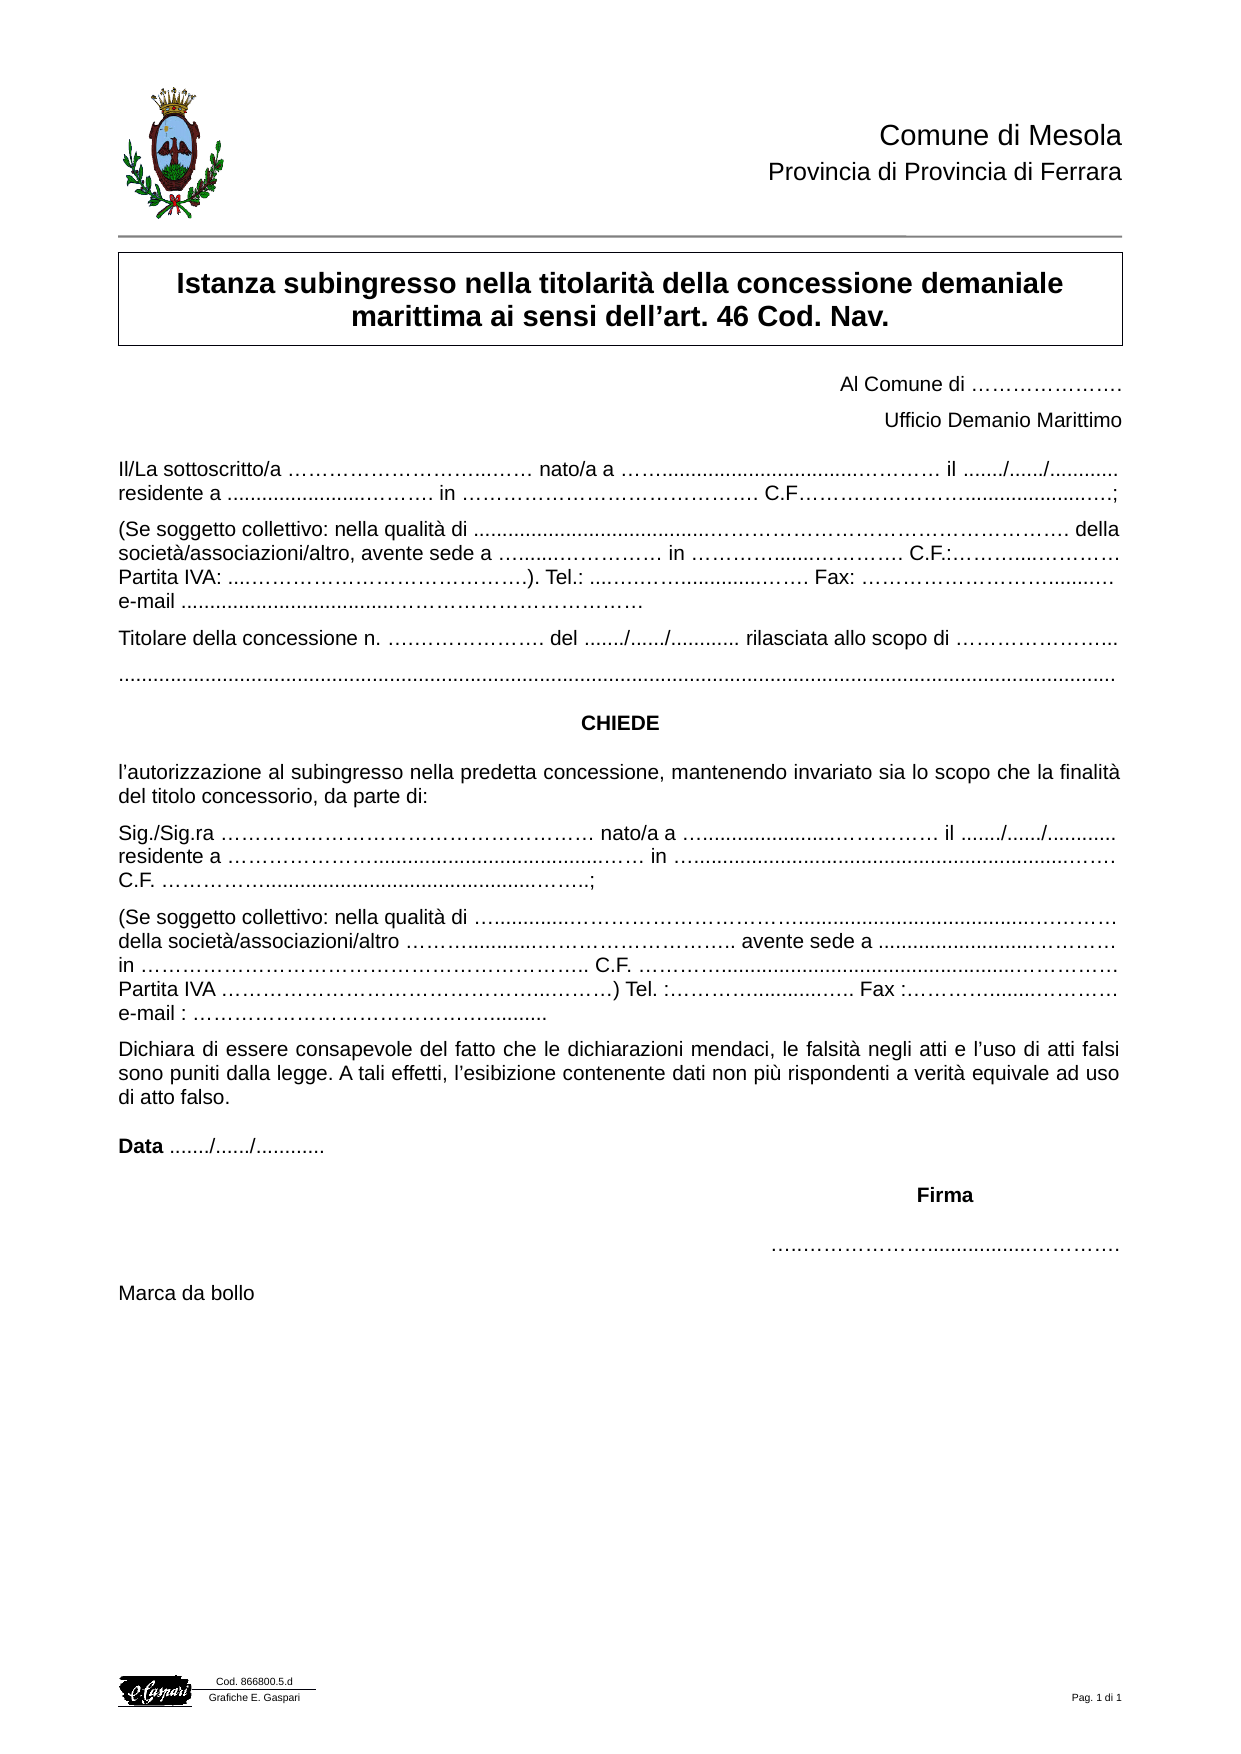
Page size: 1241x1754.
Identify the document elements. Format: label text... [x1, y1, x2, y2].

text l’autorizzazione al subingresso nella predetta concessione, mantenendo invariato sia lo scopo che la finalità del titolo concessorio, da parte di: [118, 760, 1122, 808]
text CHIEDE [118, 711, 1122, 735]
text …..………………..................…………. [118, 1232, 1122, 1256]
text Titolare della concessione n. ….………………. del ......./....../............ rilasciata allo scopo di …………………... [118, 626, 1122, 649]
text Provincia di Provincia di Ferrara [224, 157, 1122, 185]
picture [122, 87, 224, 219]
text Marca da bollo [118, 1281, 1122, 1305]
table_header Istanza subingresso nella titolarità della concessione demaniale marittima ai sensi dell’art. 46 Cod. Nav. [119, 253, 1122, 345]
text Al Comune di …………………. [118, 371, 1122, 395]
text Il/La sottoscritto/a ………………………...…… nato/a a ……..................................………… il ......./....../............ residente a ........................………. in ……………………………………. C.F…………………….....................….; [118, 457, 1122, 505]
text ............................................................................................................................................................................. [118, 662, 1122, 686]
text (Se soggetto collettivo: nella qualità di .........................................……………………………………………. della società/associazioni/altro, avente sede a ….......…………… in ………….......…………. C.F.:………....………… Partita IVA: ....………………………………….). Tel.: ....….……..............……. Fax: ………………………........… e-mail .....................................……………………………… [118, 517, 1122, 613]
text Firma [118, 1183, 1122, 1207]
text Comune di Mesola [224, 118, 1122, 152]
text Sig./Sig.ra ……………………………………………… nato/a a ….......................…………… il ......./....../............ residente a …………………........................................…… in ….................................................................……. C.F. ……………...............................................……..; [118, 820, 1122, 892]
picture [118, 1674, 192, 1706]
text Ufficio Demanio Marittimo [118, 408, 1122, 432]
text Dichiara di essere consapevole del fatto che le dichiarazioni mendaci, le falsità negli atti e l’uso di atti falsi sono puniti dalla legge. A tali effetti, l’esibizione contenente dati non più rispondenti a verità equivale ad uso di atto falso. [118, 1037, 1122, 1109]
text (Se soggetto collettivo: nella qualità di ….............……………………………........................................….……… della società/associazioni/altro ………............……………………….. avente sede a ...........................………… in ……………………………………………………….. C.F. …………...................................................…………… Partita IVA ………………………………………...………) Tel. :…………............….. Fax :…………........………… e-mail : ………………………………….….......... [118, 905, 1122, 1024]
text Data ......./....../............ [118, 1134, 1122, 1158]
